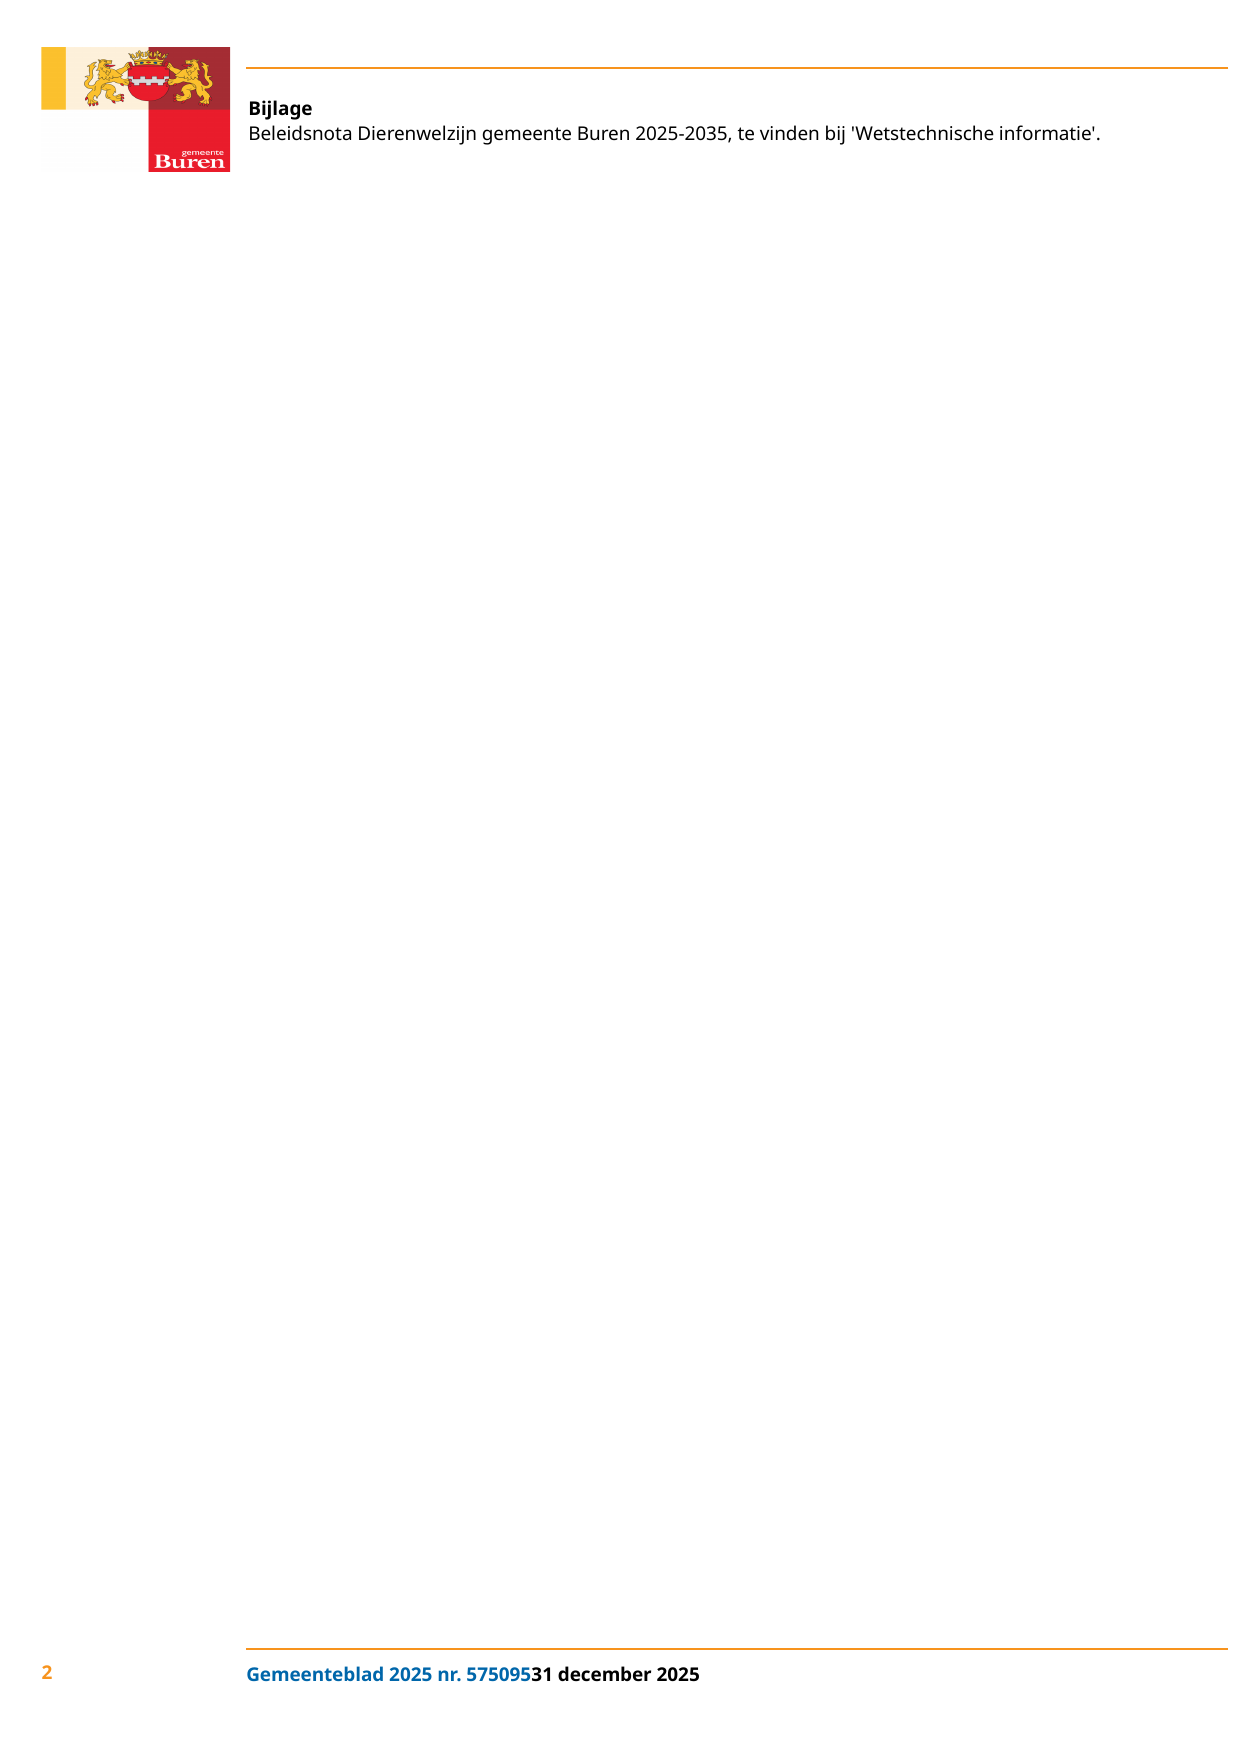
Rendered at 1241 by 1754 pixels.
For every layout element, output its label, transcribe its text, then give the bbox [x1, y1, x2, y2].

text Beleidsnota Dierenwelzijn gemeente Buren 2025-2035, te vinden bij 'Wetstechnische informatie'. [248, 121, 1152, 146]
text Bijlage [248, 95, 1152, 121]
picture [41, 47, 231, 172]
